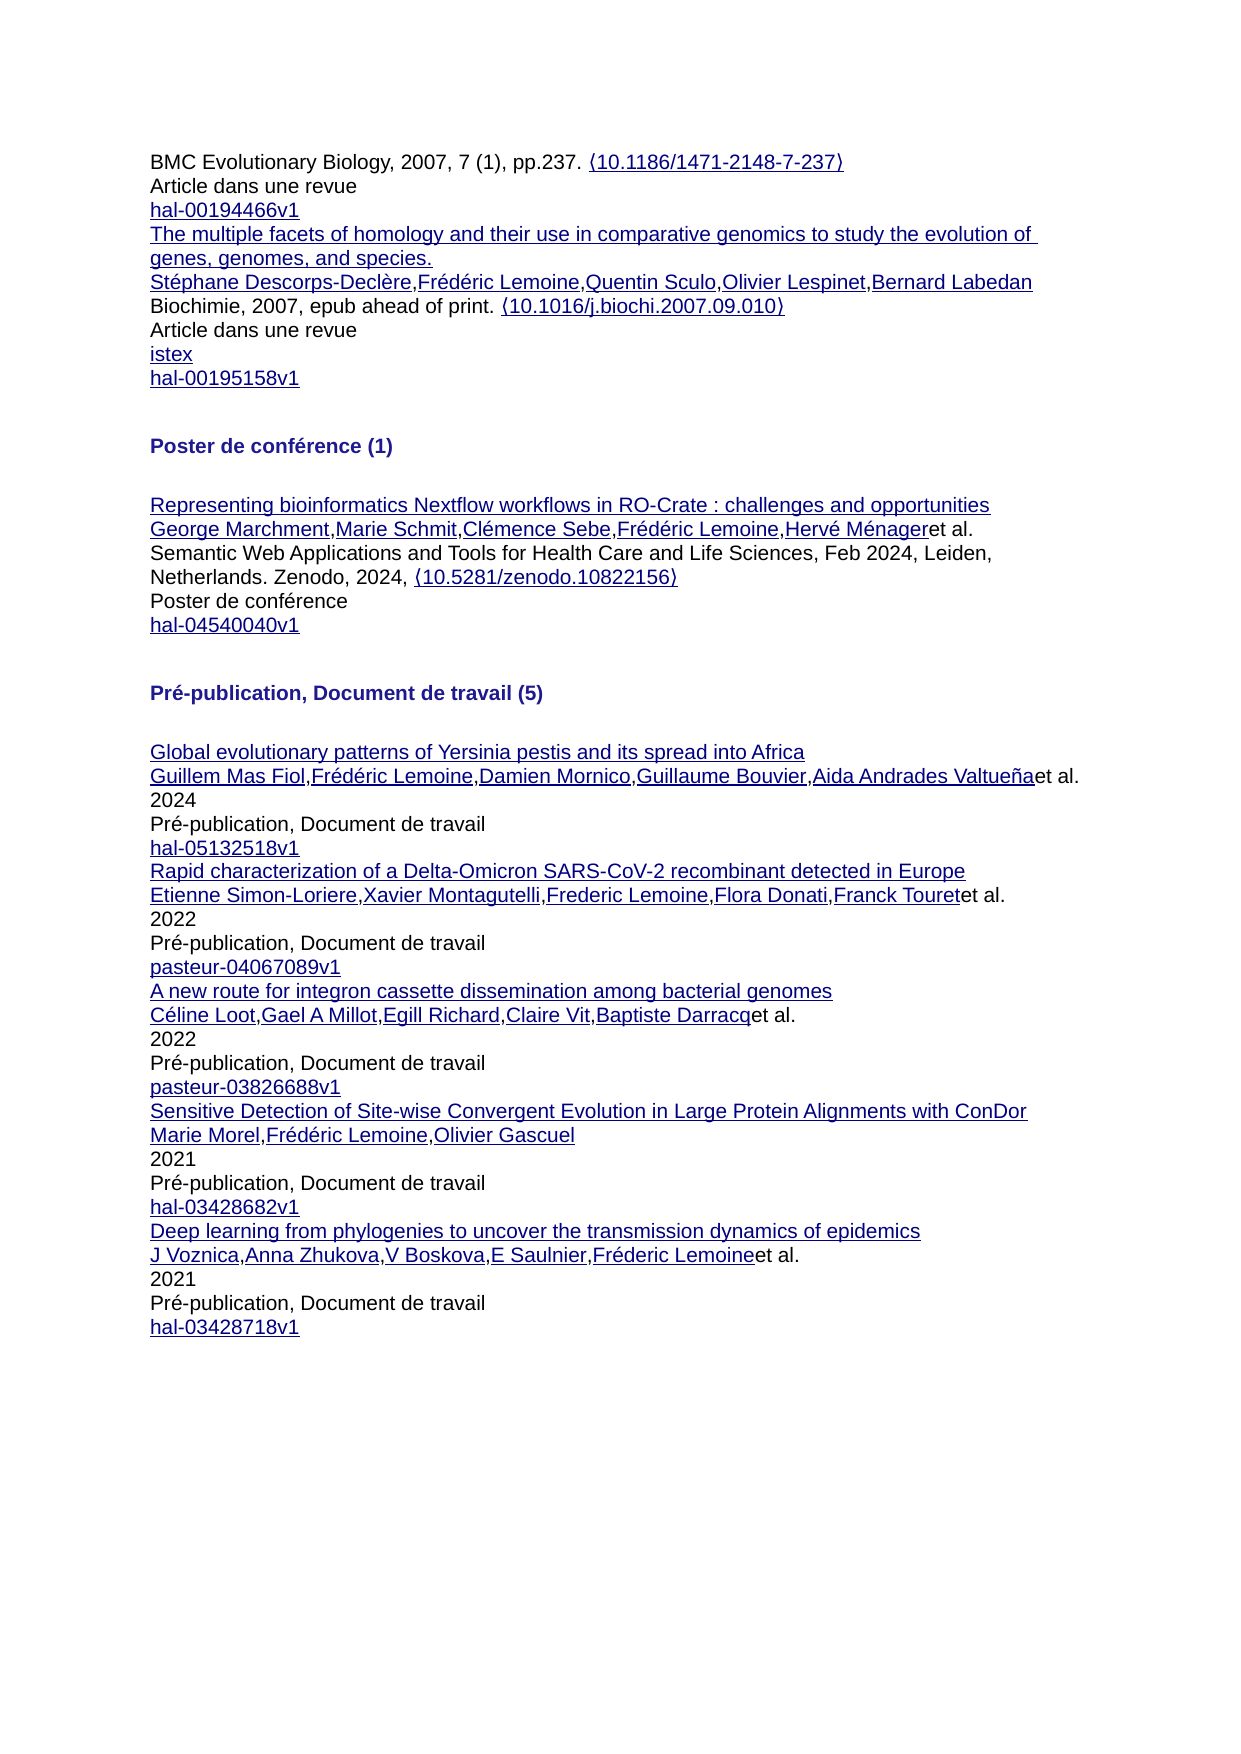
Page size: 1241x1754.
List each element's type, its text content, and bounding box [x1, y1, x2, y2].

table_header Representing bioinformatics Nextflow workflows in RO-Crate : challenges and opportunities George Marchment,Marie Schmit,Clémence Sebe,Frédéric Lemoine,Hervé Ménageret al. Semantic Web Applications and Tools for Health Care and Life Sciences, Feb 2024, Leiden, Netherlands. Zenodo, 2024, ⟨10.5281/zenodo.10822156⟩ Poster de conférence hal-04540040v1 [150, 493, 1090, 636]
table_cell Sensitive Detection of Site-wise Convergent Evolution in Large Protein Alignments with ConDor Marie Morel,Frédéric Lemoine,Olivier Gascuel 2021 Pré-publication, Document de travail hal-03428682v1 [150, 1099, 1090, 1219]
table_cell BMC Evolutionary Biology, 2007, 7 (1), pp.237. ⟨10.1186/1471-2148-7-237⟩ Article dans une revue hal-00194466v1 [150, 150, 1090, 222]
table_cell Rapid characterization of a Delta-Omicron SARS-CoV-2 recombinant detected in Europe Etienne Simon-Loriere,Xavier Montagutelli,Frederic Lemoine,Flora Donati,Franck Touretet al. 2022 Pré-publication, Document de travail pasteur-04067089v1 [150, 859, 1090, 979]
table_cell A new route for integron cassette dissemination among bacterial genomes Céline Loot,Gael A Millot,Egill Richard,Claire Vit,Baptiste Darracqet al. 2022 Pré-publication, Document de travail pasteur-03826688v1 [150, 979, 1090, 1099]
table_cell Deep learning from phylogenies to uncover the transmission dynamics of epidemics J Voznica,Anna Zhukova,V Boskova,E Saulnier,Fréderic Lemoineet al. 2021 Pré-publication, Document de travail hal-03428718v1 [150, 1219, 1090, 1338]
subtitle Poster de conférence (1) [150, 434, 1090, 458]
table_cell The multiple facets of homology and their use in comparative genomics to study the evolution of genes, genomes, and species. Stéphane Descorps-Declère,Frédéric Lemoine,Quentin Sculo,Olivier Lespinet,Bernard Labedan Biochimie, 2007, epub ahead of print. ⟨10.1016/j.biochi.2007.09.010⟩ Article dans une revue istex hal-00195158v1 [150, 222, 1090, 389]
subtitle Pré-publication, Document de travail (5) [150, 681, 1090, 705]
table_header Global evolutionary patterns of Yersinia pestis and its spread into Africa Guillem Mas Fiol,Frédéric Lemoine,Damien Mornico,Guillaume Bouvier,Aida Andrades Valtueñaet al. 2024 Pré-publication, Document de travail hal-05132518v1 [150, 740, 1090, 859]
